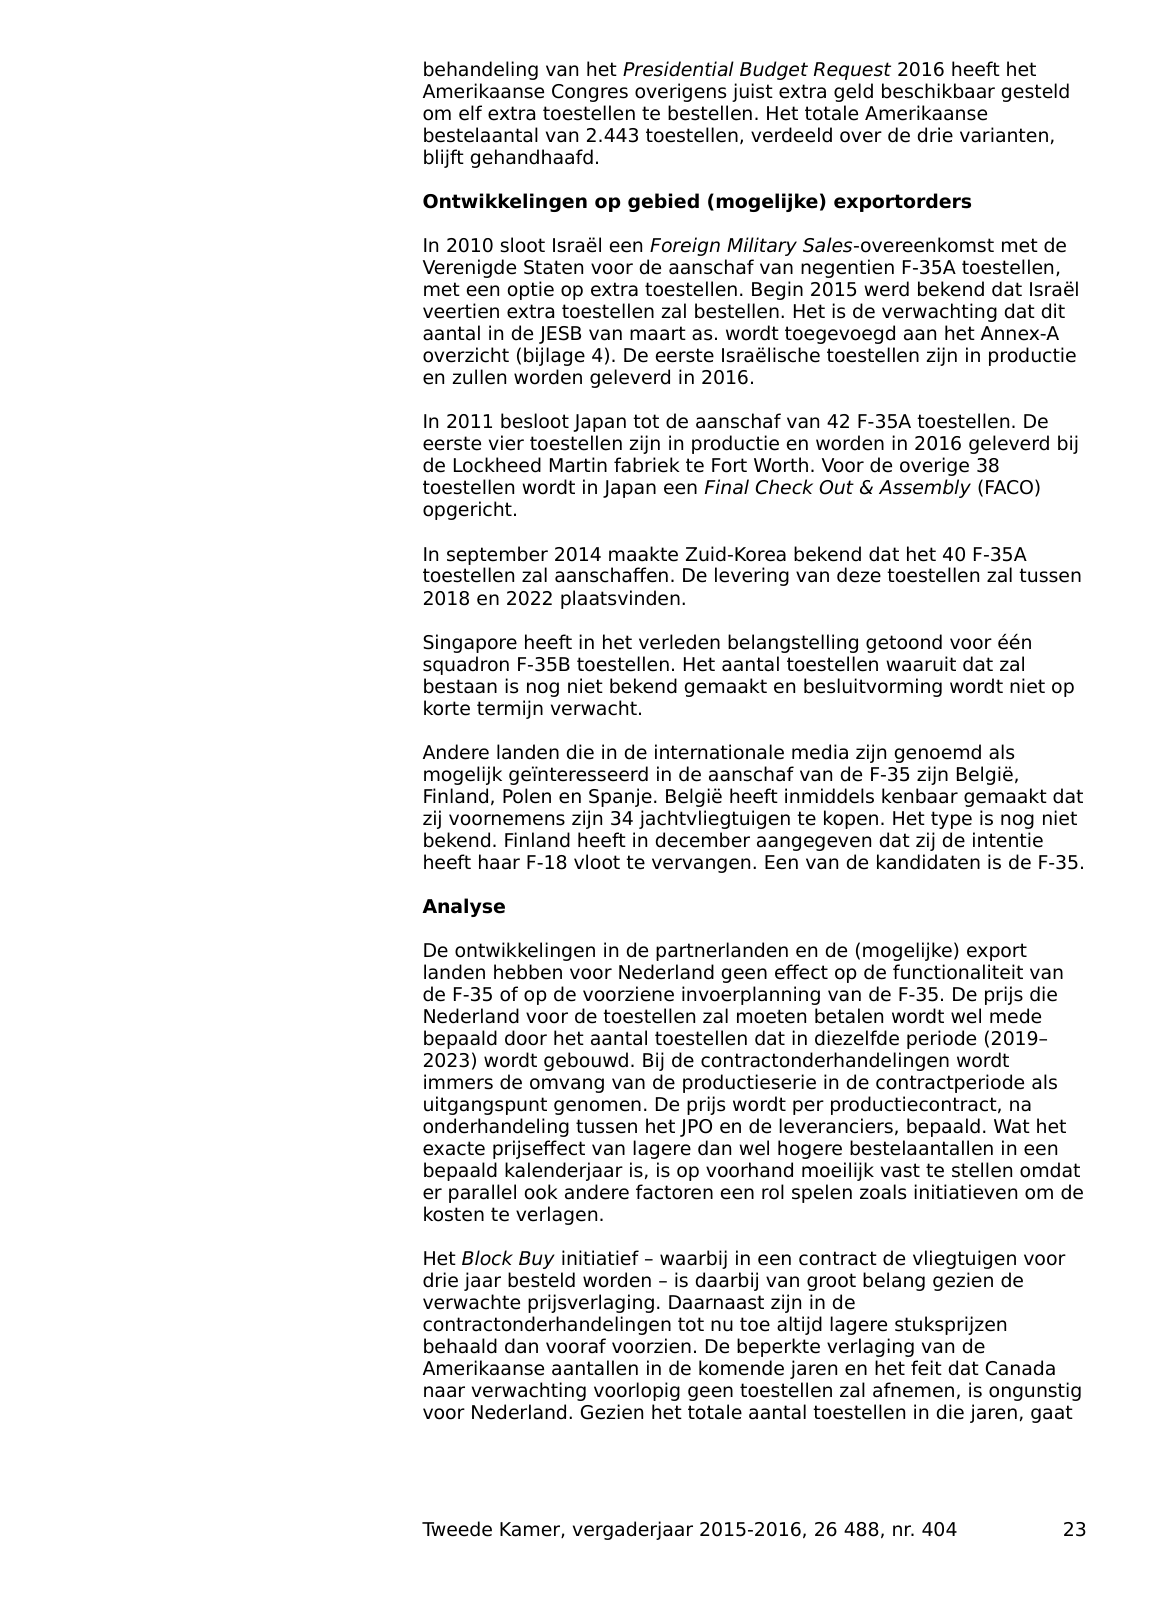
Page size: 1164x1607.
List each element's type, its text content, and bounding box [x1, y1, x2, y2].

text In september 2014 maakte Zuid-Korea bekend dat het 40 F-35A toestellen zal aanschaffen. De levering van deze toestellen zal tussen 2018 en 2022 plaatsvinden. [422, 543, 1087, 609]
subtitle Ontwikkelingen op gebied (mogelijke) exportorders [422, 191, 1087, 213]
subtitle Analyse [422, 896, 1087, 918]
text In 2010 sloot Israël een Foreign Military Sales-overeenkomst met de Verenigde Staten voor de aanschaf van negentien F-35A toestellen, met een optie op extra toestellen. Begin 2015 werd bekend dat Israël veertien extra toestellen zal bestellen. Het is de verwachting dat dit aantal in de JESB van maart as. wordt toegevoegd aan het Annex-A overzicht (bijlage 4). De eerste Israëlische toestellen zijn in productie en zullen worden geleverd in 2016. [422, 235, 1087, 389]
text De ontwikkelingen in de partnerlanden en de (mogelijke) export landen hebben voor Nederland geen effect op de functionaliteit van de F-35 of op de voorziene invoerplanning van de F-35. De prijs die Nederland voor de toestellen zal moeten betalen wordt wel mede bepaald door het aantal toestellen dat in diezelfde periode (2019–2023) wordt gebouwd. Bij de contractonderhandelingen wordt immers de omvang van de productieserie in de contractperiode als uitgangspunt genomen. De prijs wordt per productiecontract, na onderhandeling tussen het JPO en de leveranciers, bepaald. Wat het exacte prijseffect van lagere dan wel hogere bestelaantallen in een bepaald kalenderjaar is, is op voorhand moeilijk vast te stellen omdat er parallel ook andere factoren een rol spelen zoals initiatieven om de kosten te verlagen. [422, 940, 1087, 1226]
text Het Block Buy initiatief – waarbij in een contract de vliegtuigen voor drie jaar besteld worden – is daarbij van groot belang gezien de verwachte prijsverlaging. Daarnaast zijn in de contractonderhandelingen tot nu toe altijd lagere stuksprijzen behaald dan vooraf voorzien. De beperkte verlaging van de Amerikaanse aantallen in de komende jaren en het feit dat Canada naar verwachting voorlopig geen toestellen zal afnemen, is ongunstig voor Nederland. Gezien het totale aantal toestellen in die jaren, gaat [422, 1248, 1087, 1424]
text In 2011 besloot Japan tot de aanschaf van 42 F-35A toestellen. De eerste vier toestellen zijn in productie en worden in 2016 geleverd bij de Lockheed Martin fabriek te Fort Worth. Voor de overige 38 toestellen wordt in Japan een Final Check Out & Assembly (FACO) opgericht. [422, 411, 1087, 521]
text Singapore heeft in het verleden belangstelling getoond voor één squadron F-35B toestellen. Het aantal toestellen waaruit dat zal bestaan is nog niet bekend gemaakt en besluitvorming wordt niet op korte termijn verwacht. [422, 632, 1087, 719]
text Andere landen die in de internationale media zijn genoemd als mogelijk geïnteresseerd in de aanschaf van de F-35 zijn België, Finland, Polen en Spanje. België heeft inmiddels kenbaar gemaakt dat zij voornemens zijn 34 jachtvliegtuigen te kopen. Het type is nog niet bekend. Finland heeft in december aangegeven dat zij de intentie heeft haar F-18 vloot te vervangen. Een van de kandidaten is de F-35. [422, 742, 1087, 873]
text behandeling van het Presidential Budget Request 2016 heeft het Amerikaanse Congres overigens juist extra geld beschikbaar gesteld om elf extra toestellen te bestellen. Het totale Amerikaanse bestelaantal van 2.443 toestellen, verdeeld over de drie varianten, blijft gehandhaafd. [422, 59, 1087, 169]
